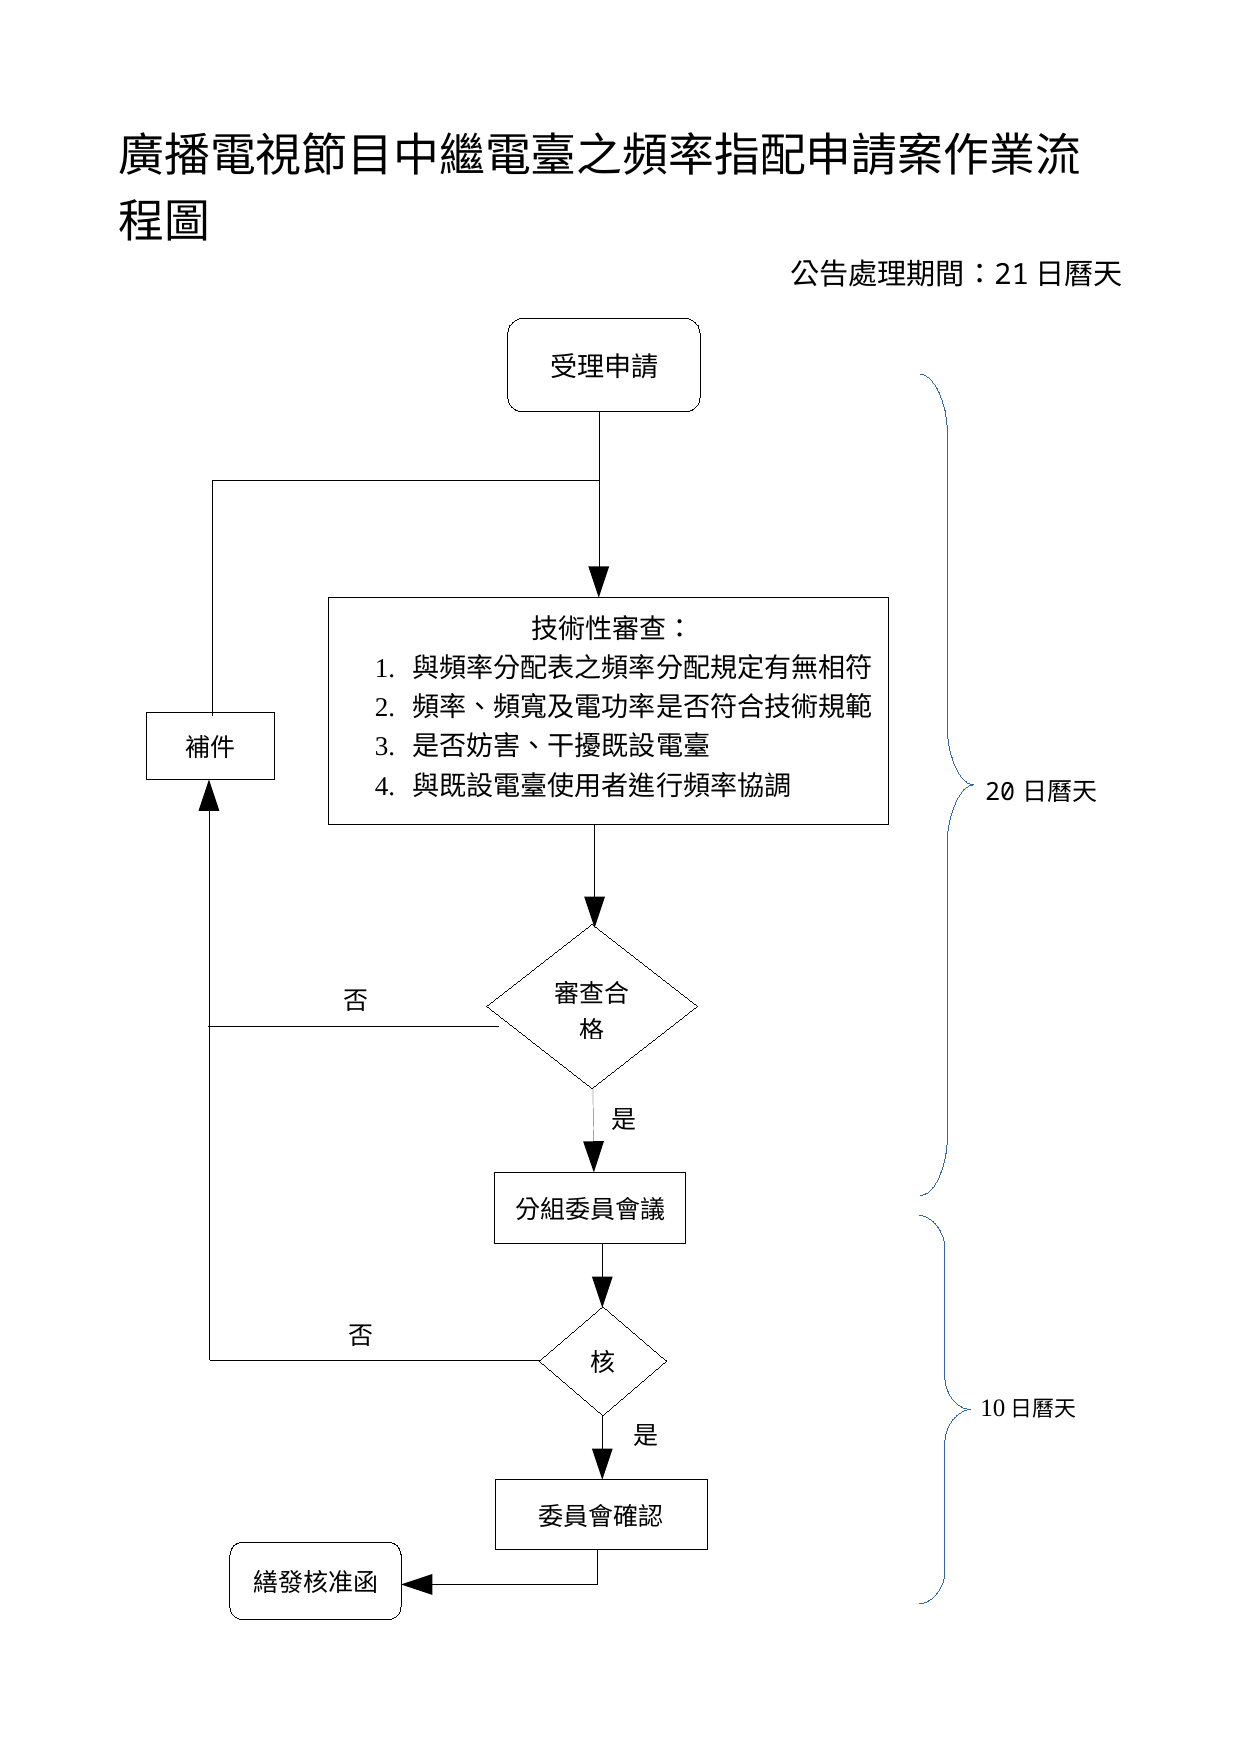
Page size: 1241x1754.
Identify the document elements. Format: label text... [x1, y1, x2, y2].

text 廣播電視節目中繼電臺之頻率指配申請案作業流程圖 [118, 118, 1122, 251]
text 核准 [580, 1343, 626, 1379]
text 分組委員會議 [504, 1190, 677, 1226]
text 公告處理期間：21日曆天 [118, 251, 1122, 293]
list 與頻率分配表之頻率分配規定有無相符 [374, 646, 880, 685]
text 技術性審查： [337, 607, 880, 646]
text 繕發核准函 [242, 1563, 388, 1599]
list 頻率、頻寬及電功率是否符合技術規範 [374, 685, 880, 724]
text 受理申請 [521, 345, 687, 384]
text 委員會確認 [504, 1497, 698, 1533]
text 補件 [155, 728, 266, 764]
list 與既設電臺使用者進行頻率協調 [374, 764, 880, 803]
list 是否妨害、干擾既設電臺 [374, 724, 880, 764]
text 審查合格 [548, 974, 636, 1038]
